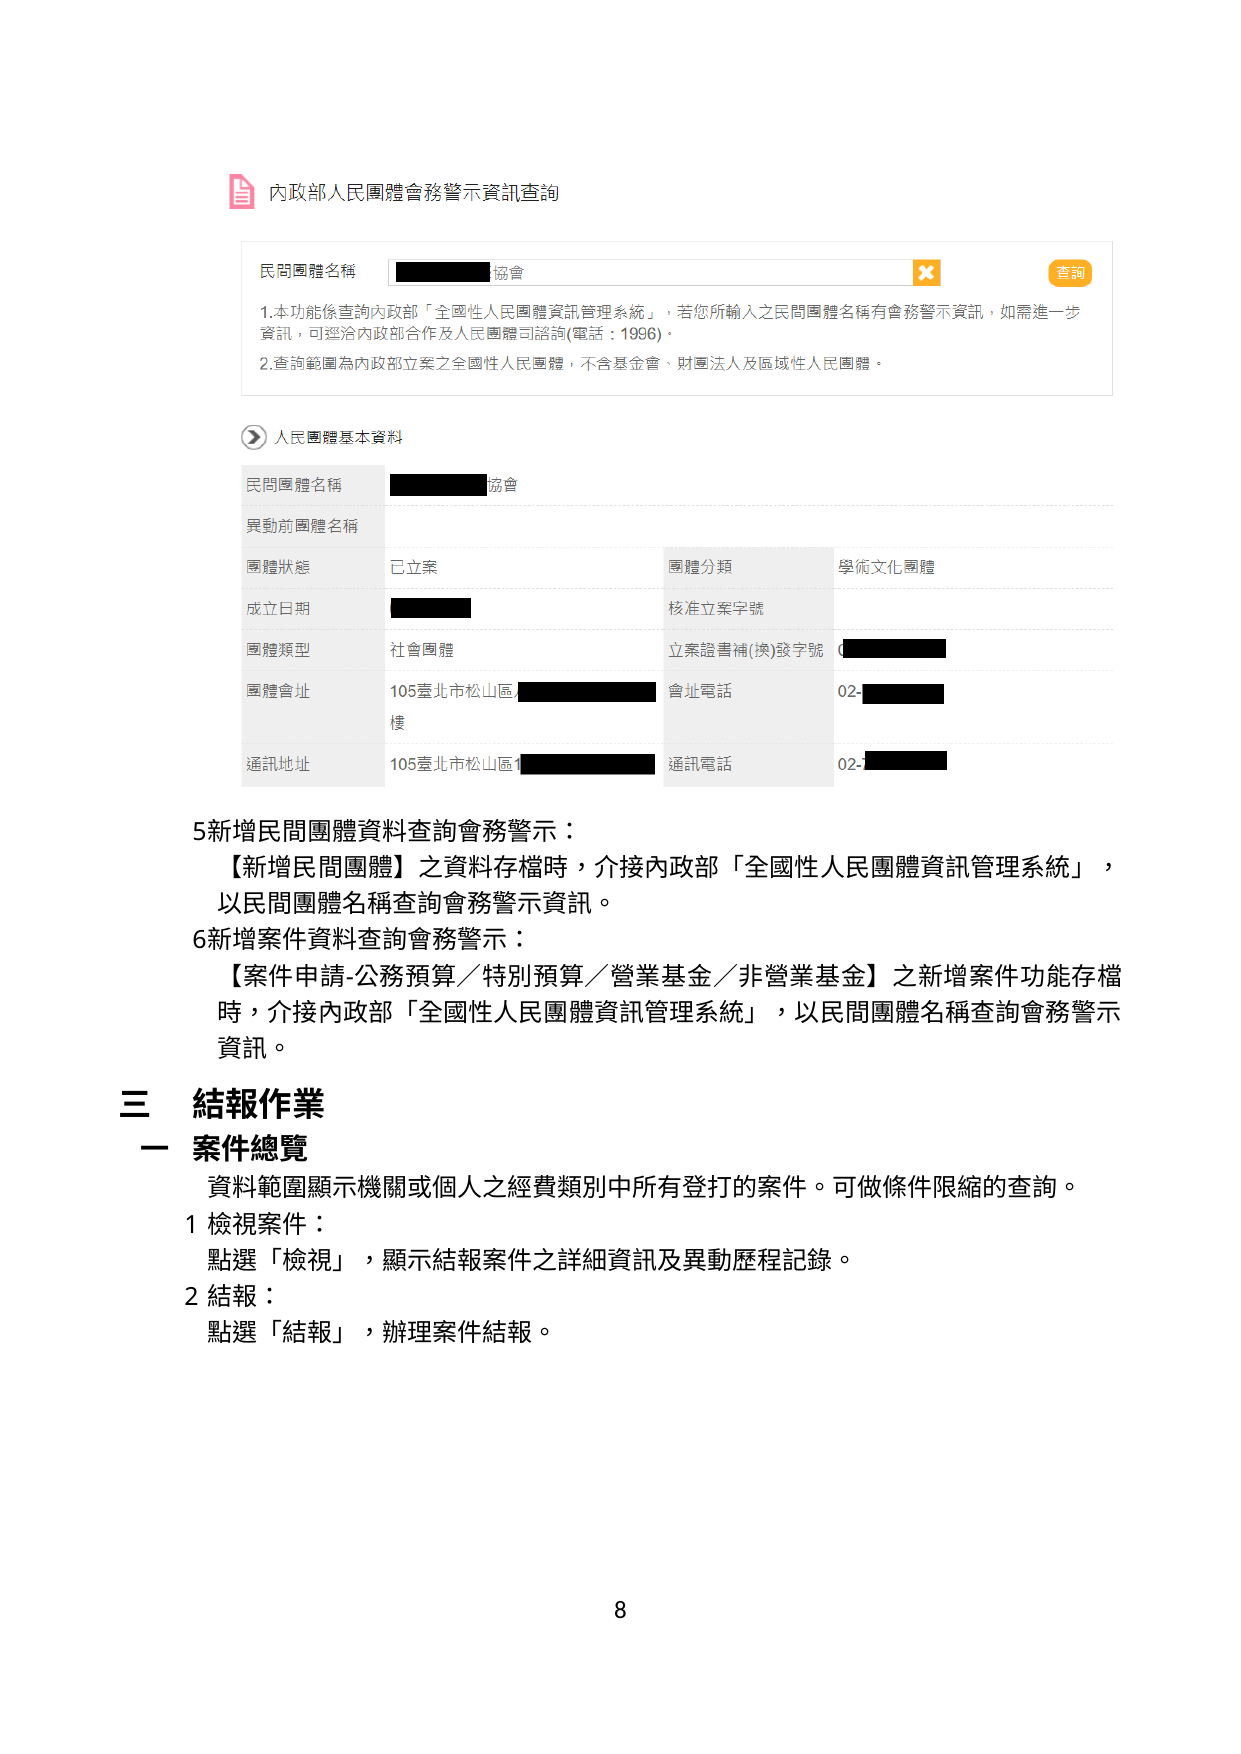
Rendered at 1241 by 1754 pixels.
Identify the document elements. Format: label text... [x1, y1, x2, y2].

list 新增民間團體資料查詢會務警示： [192, 811, 1122, 847]
list 檢視案件： [184, 1204, 1122, 1240]
text 資料範圍顯⽰機關或個⼈之經費類別中所有登打的案件。可做條件限縮的查詢。 [207, 1168, 1122, 1204]
list 結報作業 [118, 1077, 1122, 1126]
list 結報： [184, 1277, 1122, 1313]
list 【案件申請-公務預算／特別預算／營業基金／非營業基金】之新增案件功能存檔時，介接內政部「全國性人民團體資訊管理系統」，以民間團體名稱查詢會務警示資訊。 [217, 956, 1122, 1065]
list 新增案件資料查詢會務警示： [192, 920, 1122, 956]
picture [223, 125, 1123, 811]
list 點選「結報」，辦理案件結報。 [207, 1313, 1122, 1349]
list 點選「檢視」，顯⽰結報案件之詳細資訊及異動歷程記錄。 [207, 1240, 1122, 1277]
list 案件總覽 [140, 1126, 1122, 1168]
list 【新增民間團體】之資料存檔時，介接內政部「全國性人民團體資訊管理系統」，以民間團體名稱查詢會務警示資訊。 [217, 847, 1122, 920]
